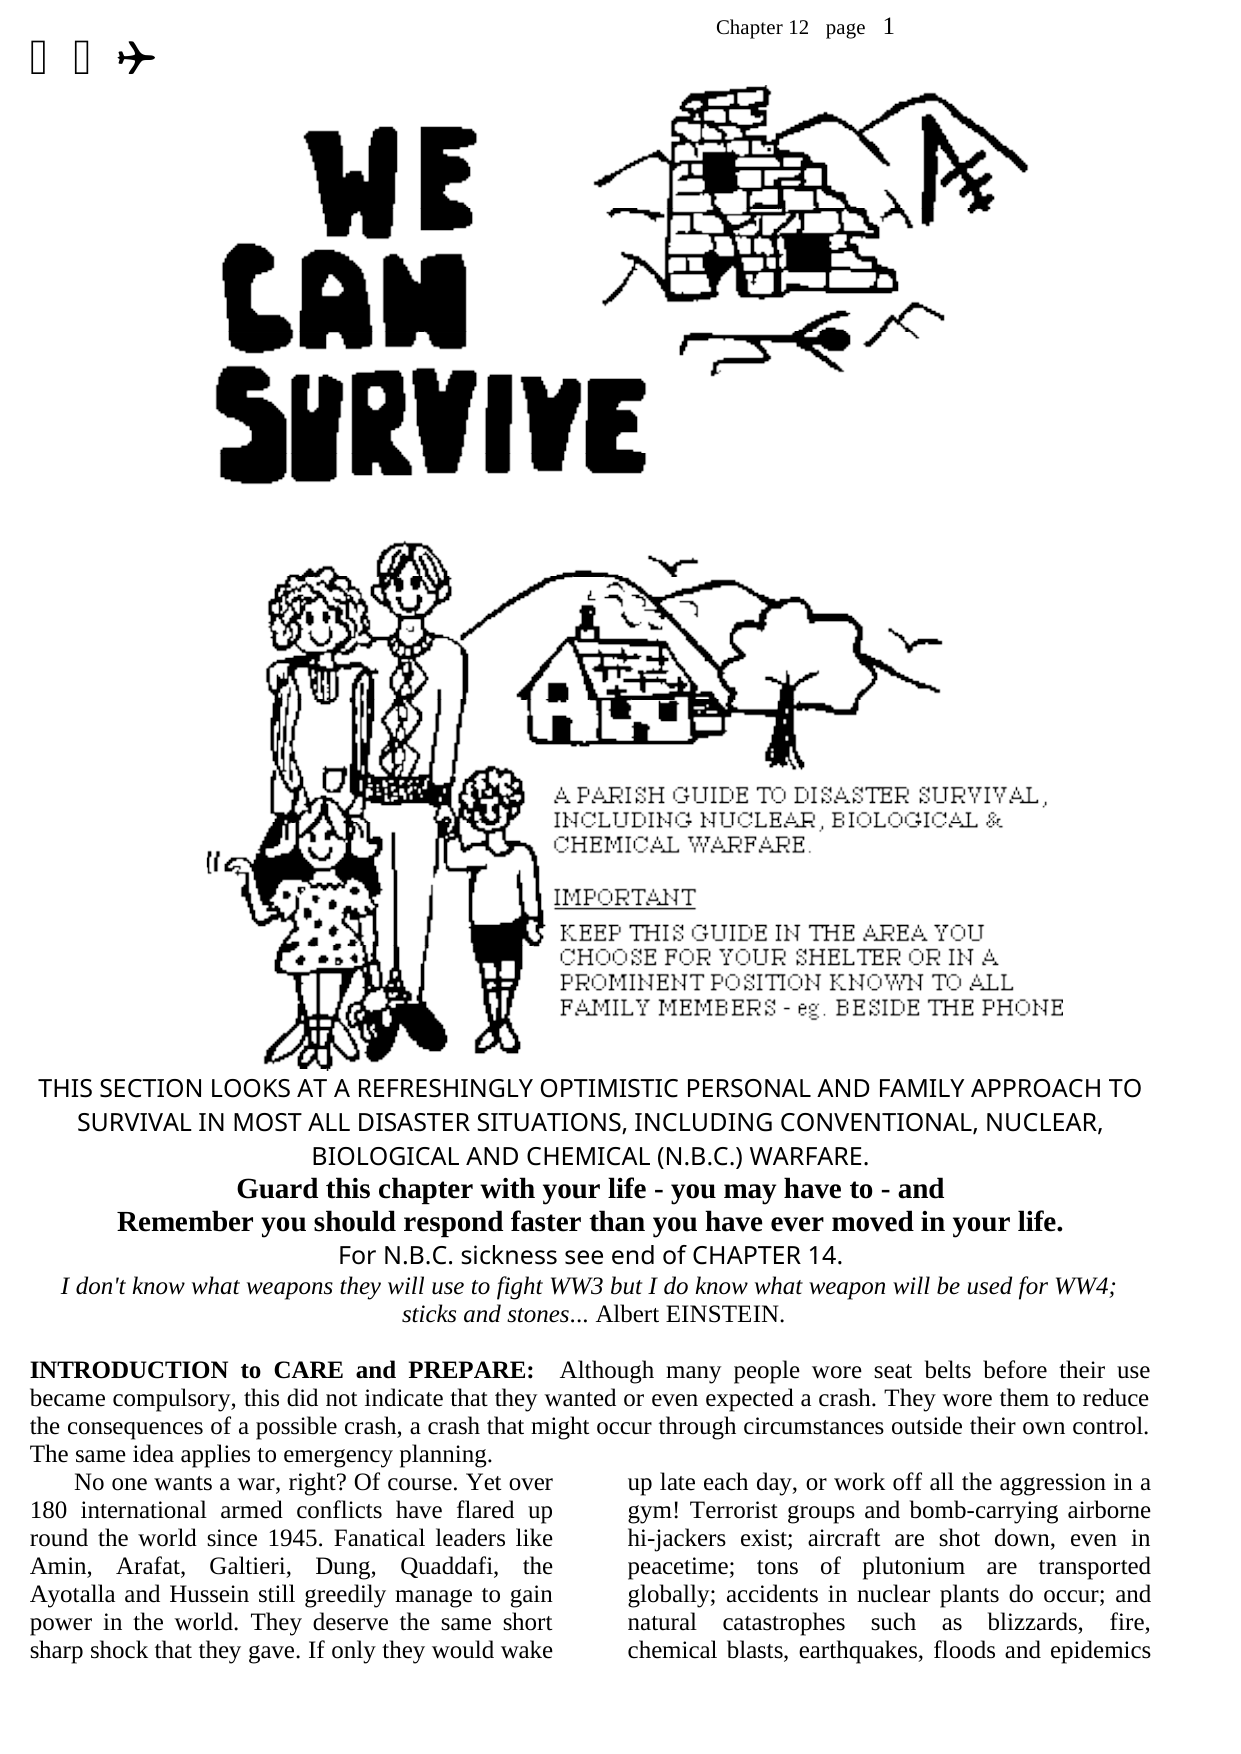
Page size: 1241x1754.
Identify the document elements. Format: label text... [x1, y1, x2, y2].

text No one wants a war, right? Of course. Yet over 180 international armed conflicts have flared up round the world since 1945. Fanatical leaders like Amin, Arafat, Galtieri, Dung, Quaddafi, the Ayotalla and Hussein still greedily manage to gain power in the world. They deserve the same short sharp shock that they gave. If only they would wake [29, 1468, 554, 1664]
text I don't know what weapons they will use to fight WW3 but I do know what weapon will be used for WW4; [29, 1272, 1151, 1299]
text INTRODUCTION to CARE and PREPARE: Although many people wore seat belts before their use became compulsory, this did not indicate that they wanted or even expected a crash. They wore them to reduce the consequences of a possible crash, a crash that might occur through circumstances outside their own control. The same idea applies to emergency planning. [29, 1356, 1151, 1468]
text sticks and stones... Albert EINSTEIN. [29, 1299, 1151, 1328]
text Remember you should respond faster than you have ever moved in your life. [29, 1205, 1151, 1238]
text Guard this chapter with your life - you may have to - and [29, 1173, 1151, 1205]
text  [29, 40, 1151, 85]
text up late each day, or work off all the aggression in a gym! Terrorist groups and bomb-carrying airborne hi-jackers exist; aircraft are shot down, even in peacetime; tons of plutonium are transported globally; accidents in nuclear plants do occur; and natural catastrophes such as blizzards, fire, chemical blasts, earthquakes, floods and epidemics [627, 1468, 1151, 1664]
text THIS SECTION LOOKS AT A REFRESHINGLY OPTIMISTIC PERSONAL AND FAMILY APPROACH TO SURVIVAL IN MOST ALL DISASTER SITUATIONS, INCLUDING CONVENTIONAL, NUCLEAR, BIOLOGICAL AND CHEMICAL (N.B.C.) WARFARE. [29, 1071, 1151, 1173]
text For N.B.C. sickness see end of CHAPTER 14. [29, 1238, 1151, 1272]
